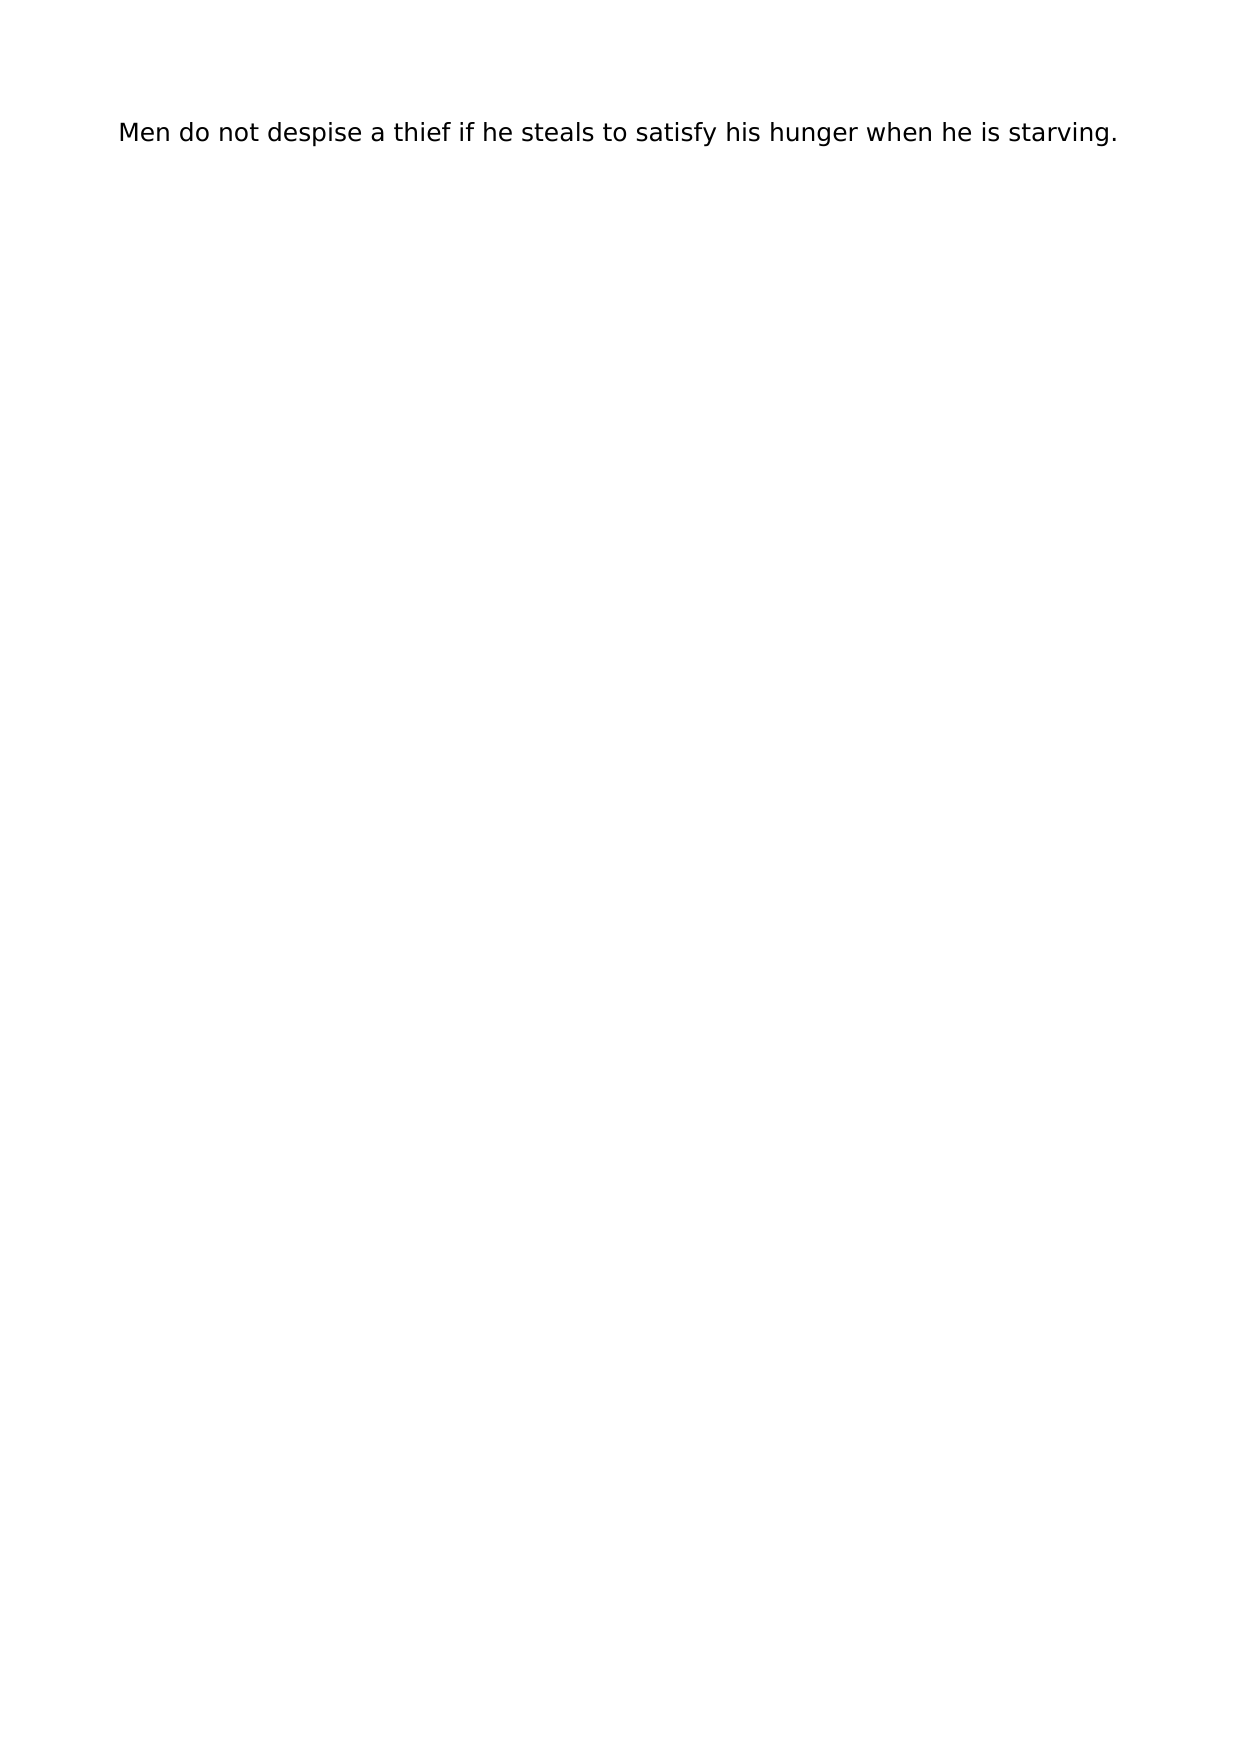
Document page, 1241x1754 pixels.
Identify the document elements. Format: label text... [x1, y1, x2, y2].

text Men do not despise a thief if he steals to satisfy his hunger when he is starving. [118, 118, 1122, 147]
